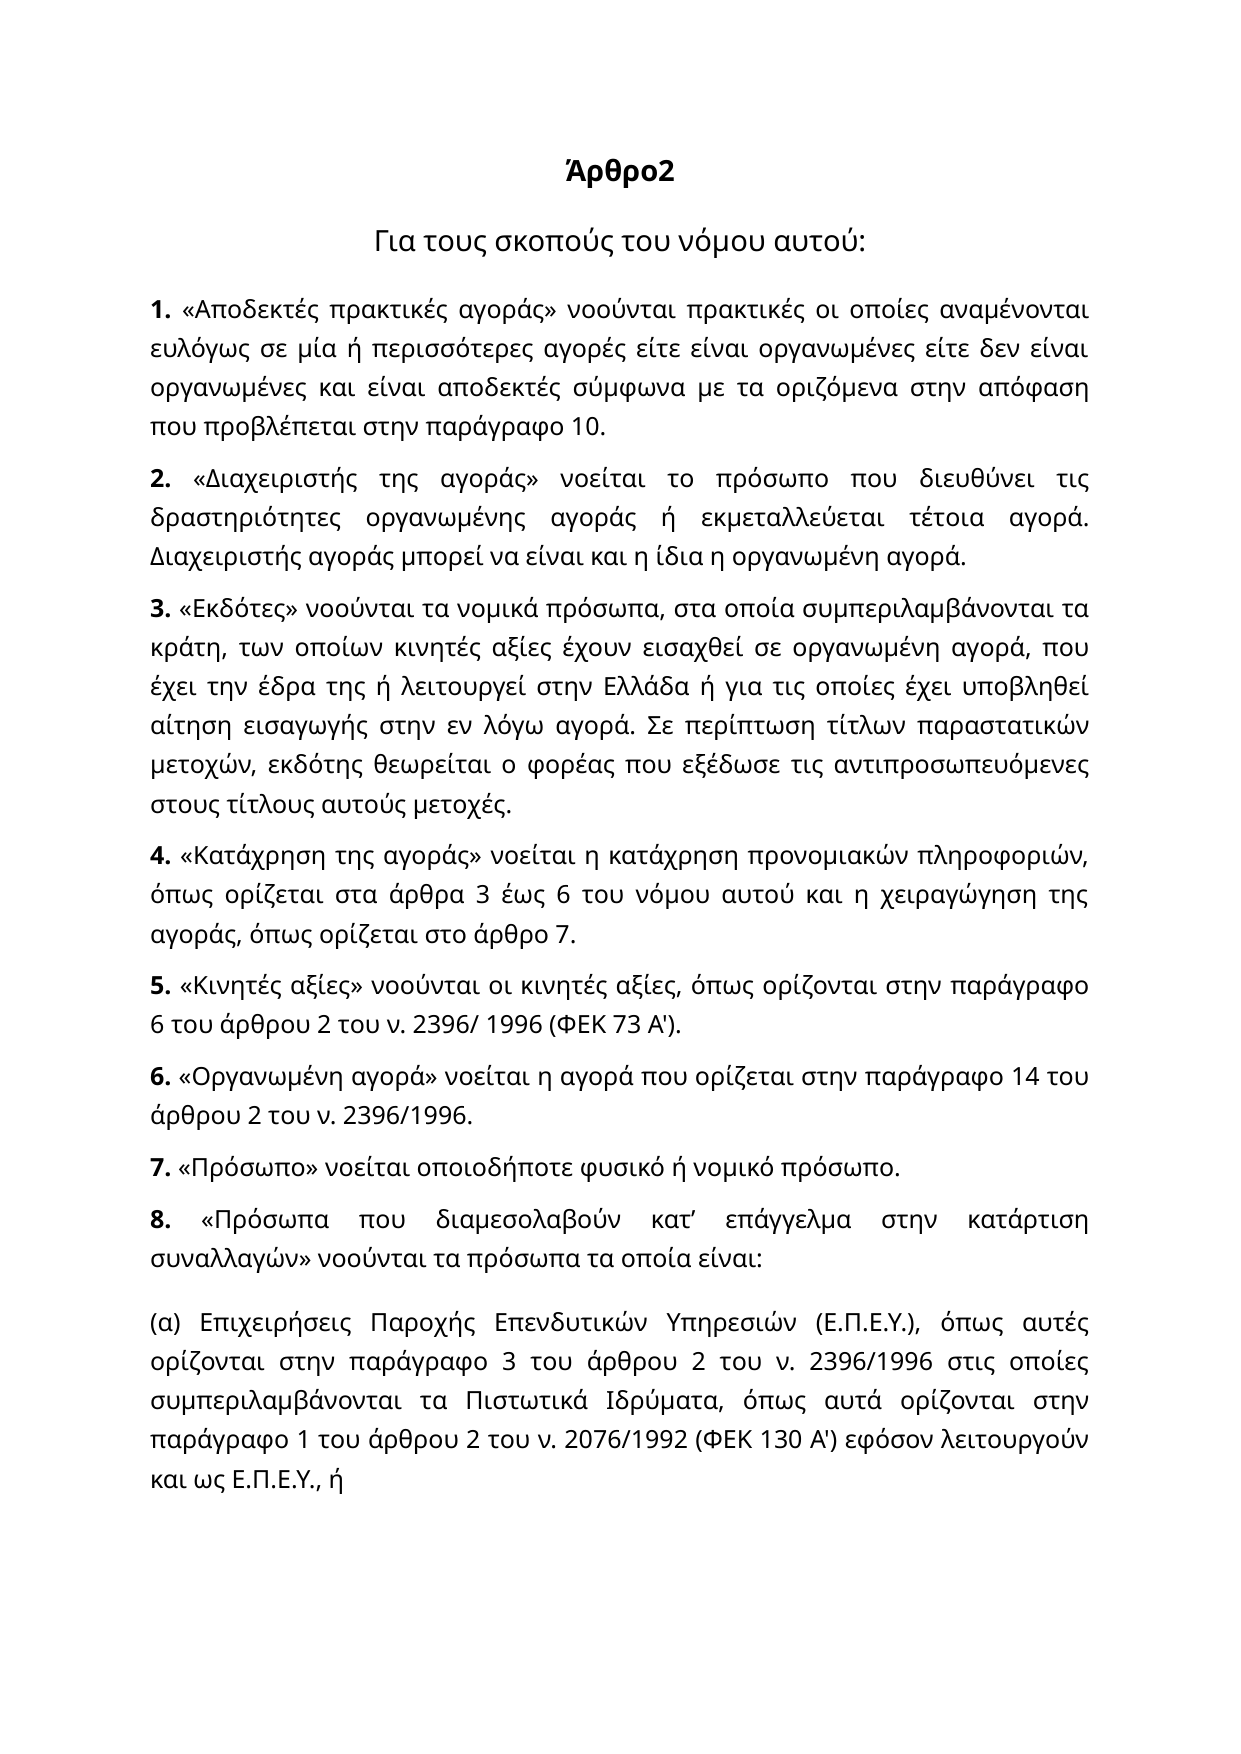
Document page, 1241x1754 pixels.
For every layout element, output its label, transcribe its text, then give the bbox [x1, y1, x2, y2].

text 1. «Αποδεκτές πρακτικές αγοράς» νοούνται πρακτικές οι οποίες αναμένονται ευλόγως σε μία ή περισσότερες αγορές είτε είναι οργανωμένες είτε δεν είναι οργανωμένες και είναι αποδεκτές σύμφωνα με τα οριζόμενα στην απόφαση που προβλέπεται στην παράγραφο 10. [150, 291, 1090, 443]
text 2. «Διαχειριστής της αγοράς» νοείται το πρόσωπο που διευθύνει τις δραστηριότητες οργανωμένης αγοράς ή εκμεταλλεύεται τέτοια αγορά. Διαχειριστής αγοράς μπορεί να είναι και η ίδια η οργανωμένη αγορά. [150, 460, 1090, 573]
text 3. «Εκδότες» νοούνται τα νομικά πρόσωπα, στα οποία συμπεριλαμβάνονται τα κράτη, των οποίων κινητές αξίες έχουν εισαχθεί σε οργανωμένη αγορά, που έχει την έδρα της ή λειτουργεί στην Ελλάδα ή για τις οποίες έχει υποβληθεί αίτηση εισαγωγής στην εν λόγω αγορά. Σε περίπτωση τίτλων παραστατικών μετοχών, εκδότης θεωρείται ο φορέας που εξέδωσε τις αντιπροσωπευόμενες στους τίτλους αυτούς μετοχές. [150, 590, 1090, 820]
text 4. «Κατάχρηση της αγοράς» νοείται η κατάχρηση προνομιακών πληροφοριών, όπως ορίζεται στα άρθρα 3 έως 6 του νόμου αυτού και η χειραγώγηση της αγοράς, όπως ορίζεται στο άρθρο 7. [150, 838, 1090, 950]
subtitle Για τους σκοπούς του νόμου αυτού: [150, 221, 1090, 260]
subtitle Άρθρο2 [150, 150, 1090, 190]
text 5. «Κινητές αξίες» νοούνται οι κινητές αξίες, όπως ορίζονται στην παράγραφο 6 του άρθρου 2 του ν. 2396/ 1996 (ΦΕΚ 73 Α'). [150, 968, 1090, 1041]
text (α) Επιχειρήσεις Παροχής Επενδυτικών Υπηρεσιών (Ε.Π.Ε.Υ.), όπως αυτές ορίζονται στην παράγραφο 3 του άρθρου 2 του ν. 2396/1996 στις οποίες συμπεριλαμβάνονται τα Πιστωτικά Ιδρύματα, όπως αυτά ορίζονται στην παράγραφο 1 του άρθρου 2 του ν. 2076/1992 (ΦΕΚ 130 Α') εφόσον λειτουργούν και ως Ε.Π.Ε.Υ., ή [150, 1304, 1090, 1495]
text 7. «Πρόσωπο» νοείται οποιοδήποτε φυσικό ή νομικό πρόσωπο. [150, 1149, 1090, 1184]
text 8. «Πρόσωπα που διαμεσολαβούν κατ’ επάγγελμα στην κατάρτιση συναλλαγών» νοούνται τα πρόσωπα τα οποία είναι: [150, 1201, 1090, 1274]
text 6. «Οργανωμένη αγορά» νοείται η αγορά που ορίζεται στην παράγραφο 14 του άρθρου 2 του ν. 2396/1996. [150, 1059, 1090, 1132]
